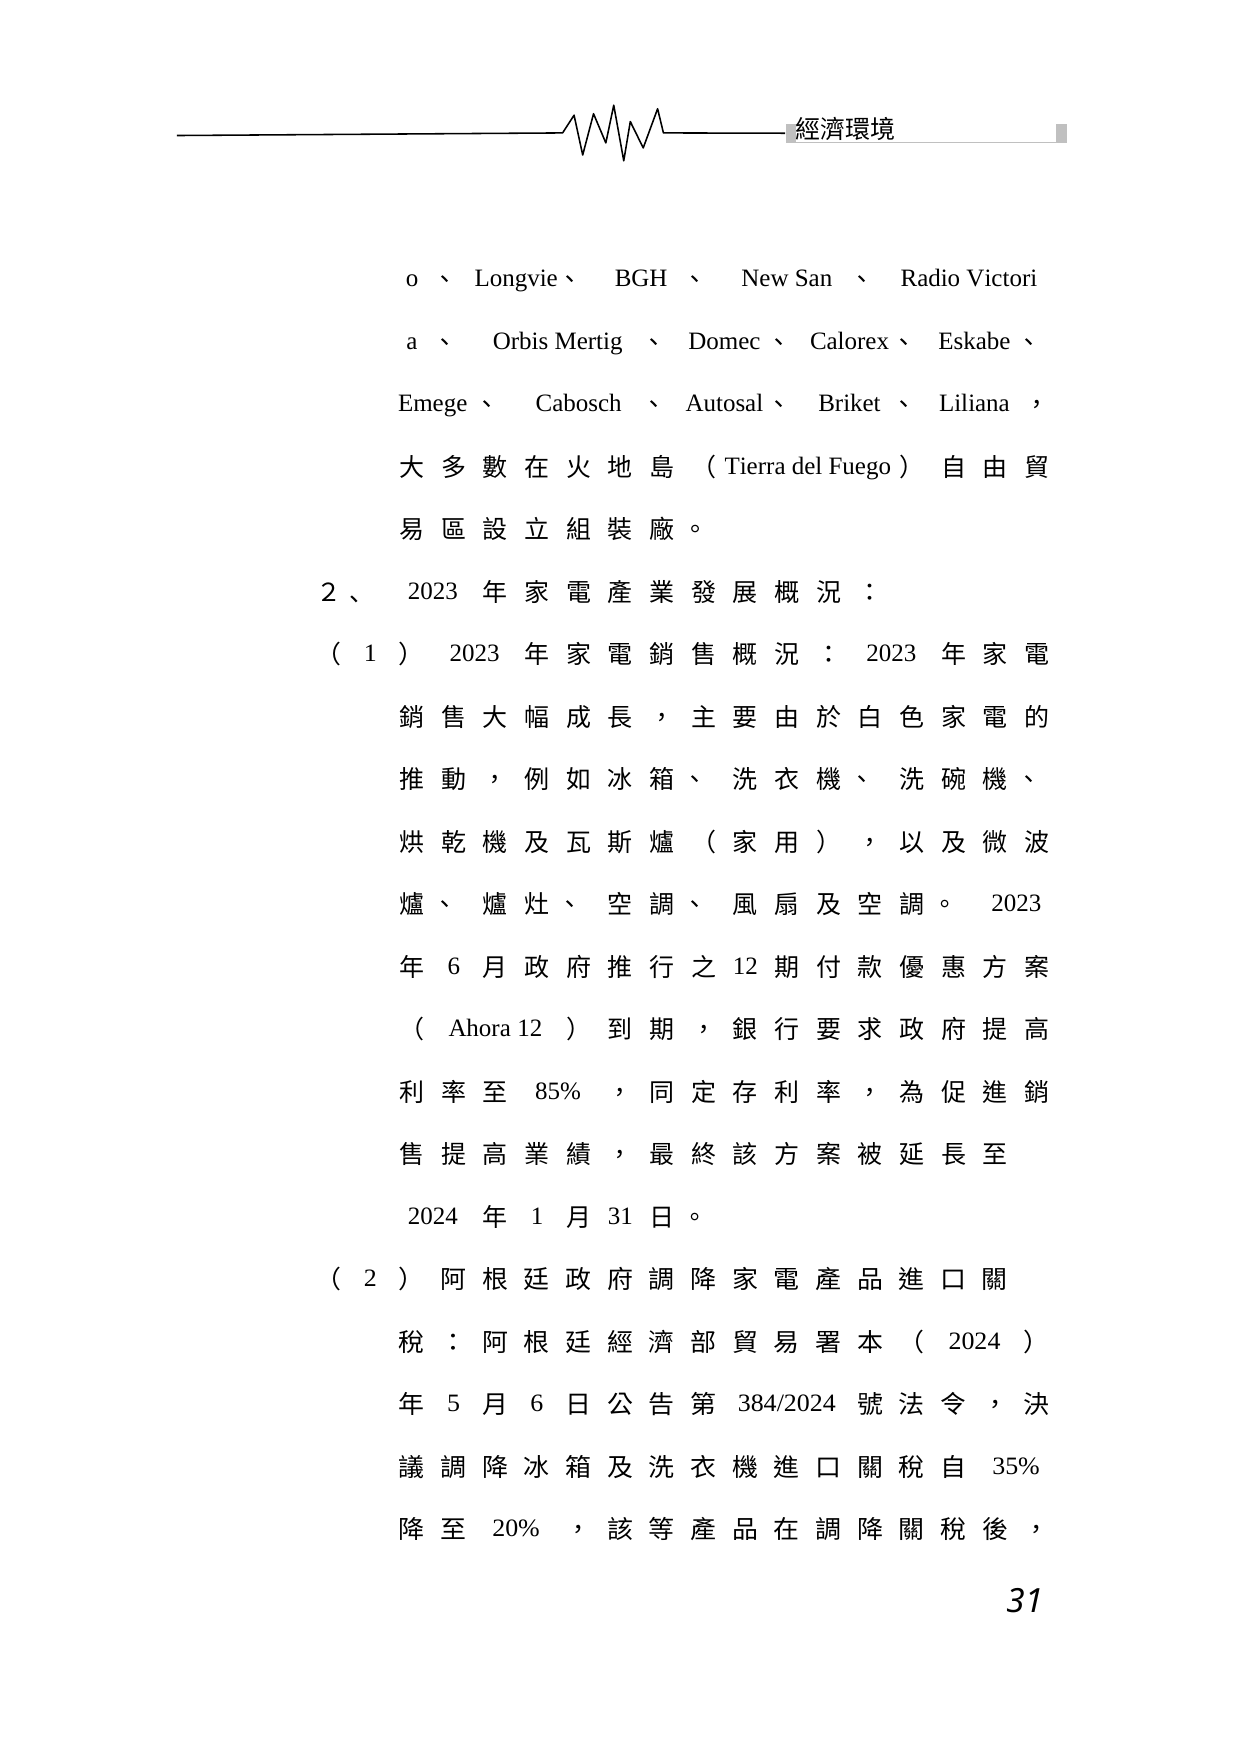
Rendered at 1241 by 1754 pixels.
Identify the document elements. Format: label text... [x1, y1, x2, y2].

text （2）阿根廷政府調降家電產品進口關稅：阿根廷經濟部貿易署本（2024）年5月6日公告第384/2024號法令，決議調降冰箱及洗衣機進口關稅自35%降至20%，該等產品在調降關稅後， [306, 1236, 1058, 1549]
text （1）2023年家電銷售概況：2023年家電銷售大幅成長，主要由於白色家電的推動，例如冰箱、洗衣機、洗碗機、烘乾機及瓦斯爐（家用），以及微波爐、爐灶、空調、風扇及空調。2023年6月政府推行之12期付款優惠方案（Ahora 12）到期，銀行要求政府提高利率至85%，同定存利率，為促進銷售提高業績，最終該方案被延長至2024年1月31日。 [306, 611, 1058, 1236]
text ２、2023年家電產業發展概況： [281, 549, 1058, 611]
text o、Longvie、BGH、New San、Radio Victoria、Orbis Mertig、Domec、Calorex、Eskabe、Emege、Cabosch、Autosal、Briket、Liliana，大多數在火地島（Tierra del Fuego）自由貿易區設立組裝廠。 [306, 236, 1058, 549]
